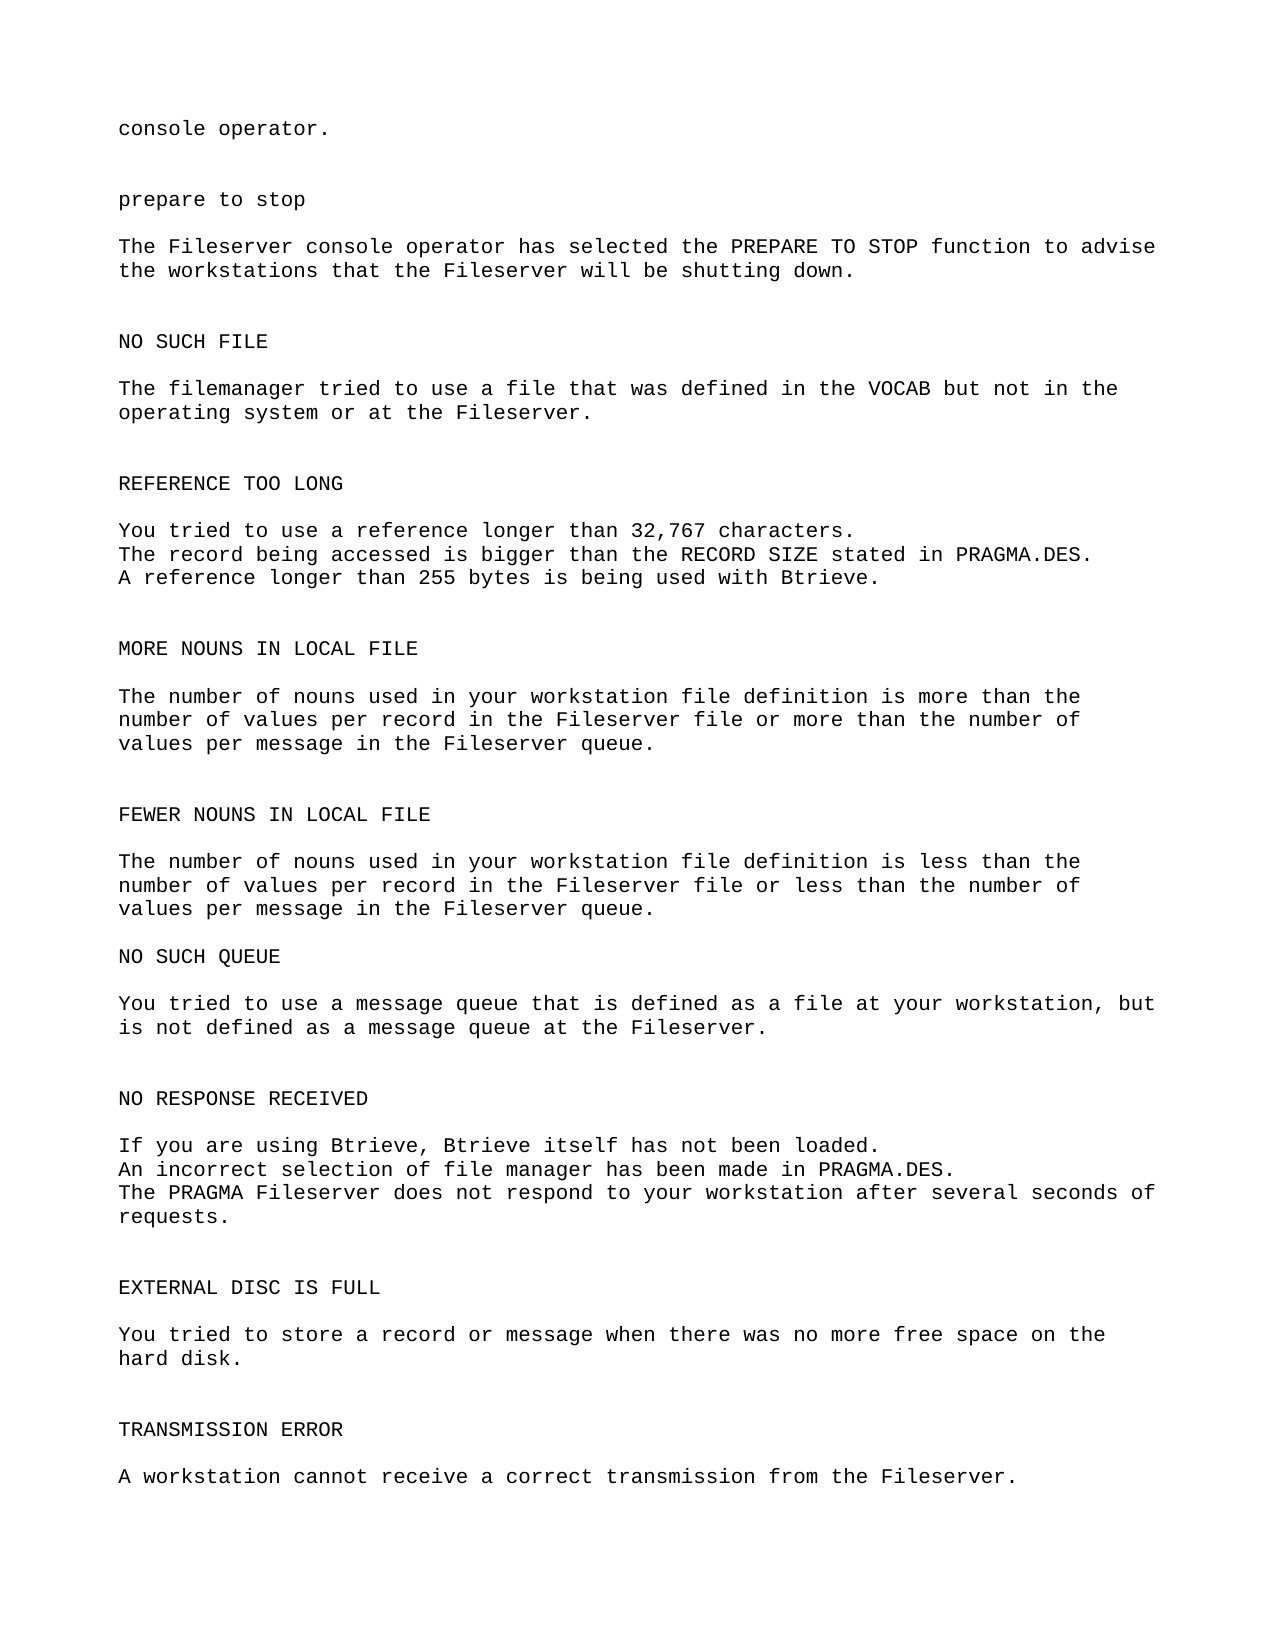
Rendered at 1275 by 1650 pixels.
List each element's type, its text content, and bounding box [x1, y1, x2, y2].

text You tried to use a reference longer than 32,767 characters. [118, 520, 1157, 544]
text prepare to stop [118, 189, 1157, 213]
text The number of nouns used in your workstation file definition is more than the number of values per record in the Fileserver file or more than the number of values per message in the Fileserver queue. [118, 686, 1157, 757]
text FEWER NOUNS IN LOCAL FILE [118, 804, 1157, 827]
text console operator. [118, 118, 1157, 142]
text The Fileserver console operator has selected the PREPARE TO STOP function to advise the workstations that the Fileserver will be shutting down. [118, 236, 1157, 284]
text A workstation cannot receive a correct transmission from the Fileserver. [118, 1466, 1157, 1489]
text The filemanager tried to use a file that was defined in the VOCAB but not in the operating system or at the Fileserver. [118, 378, 1157, 426]
text NO RESPONSE RECEIVED [118, 1088, 1157, 1111]
text An incorrect selection of file manager has been made in PRAGMA.DES. [118, 1158, 1157, 1182]
text The PRAGMA Fileserver does not respond to your workstation after several seconds of requests. [118, 1182, 1157, 1229]
text You tried to store a record or message when there was no more free space on the hard disk. [118, 1324, 1157, 1371]
text You tried to use a message queue that is defined as a file at your workstation, but is not defined as a message queue at the Fileserver. [118, 993, 1157, 1040]
text NO SUCH FILE [118, 331, 1157, 354]
text MORE NOUNS IN LOCAL FILE [118, 638, 1157, 662]
text The number of nouns used in your workstation file definition is less than the number of values per record in the Fileserver file or less than the number of values per message in the Fileserver queue. [118, 851, 1157, 922]
text EXTERNAL DISC IS FULL [118, 1277, 1157, 1300]
text The record being accessed is bigger than the RECORD SIZE stated in PRAGMA.DES. [118, 544, 1157, 567]
text TRANSMISSION ERROR [118, 1419, 1157, 1442]
text NO SUCH QUEUE [118, 946, 1157, 969]
text A reference longer than 255 bytes is being used with Btrieve. [118, 567, 1157, 591]
text If you are using Btrieve, Btrieve itself has not been loaded. [118, 1135, 1157, 1158]
text REFERENCE TOO LONG [118, 473, 1157, 496]
